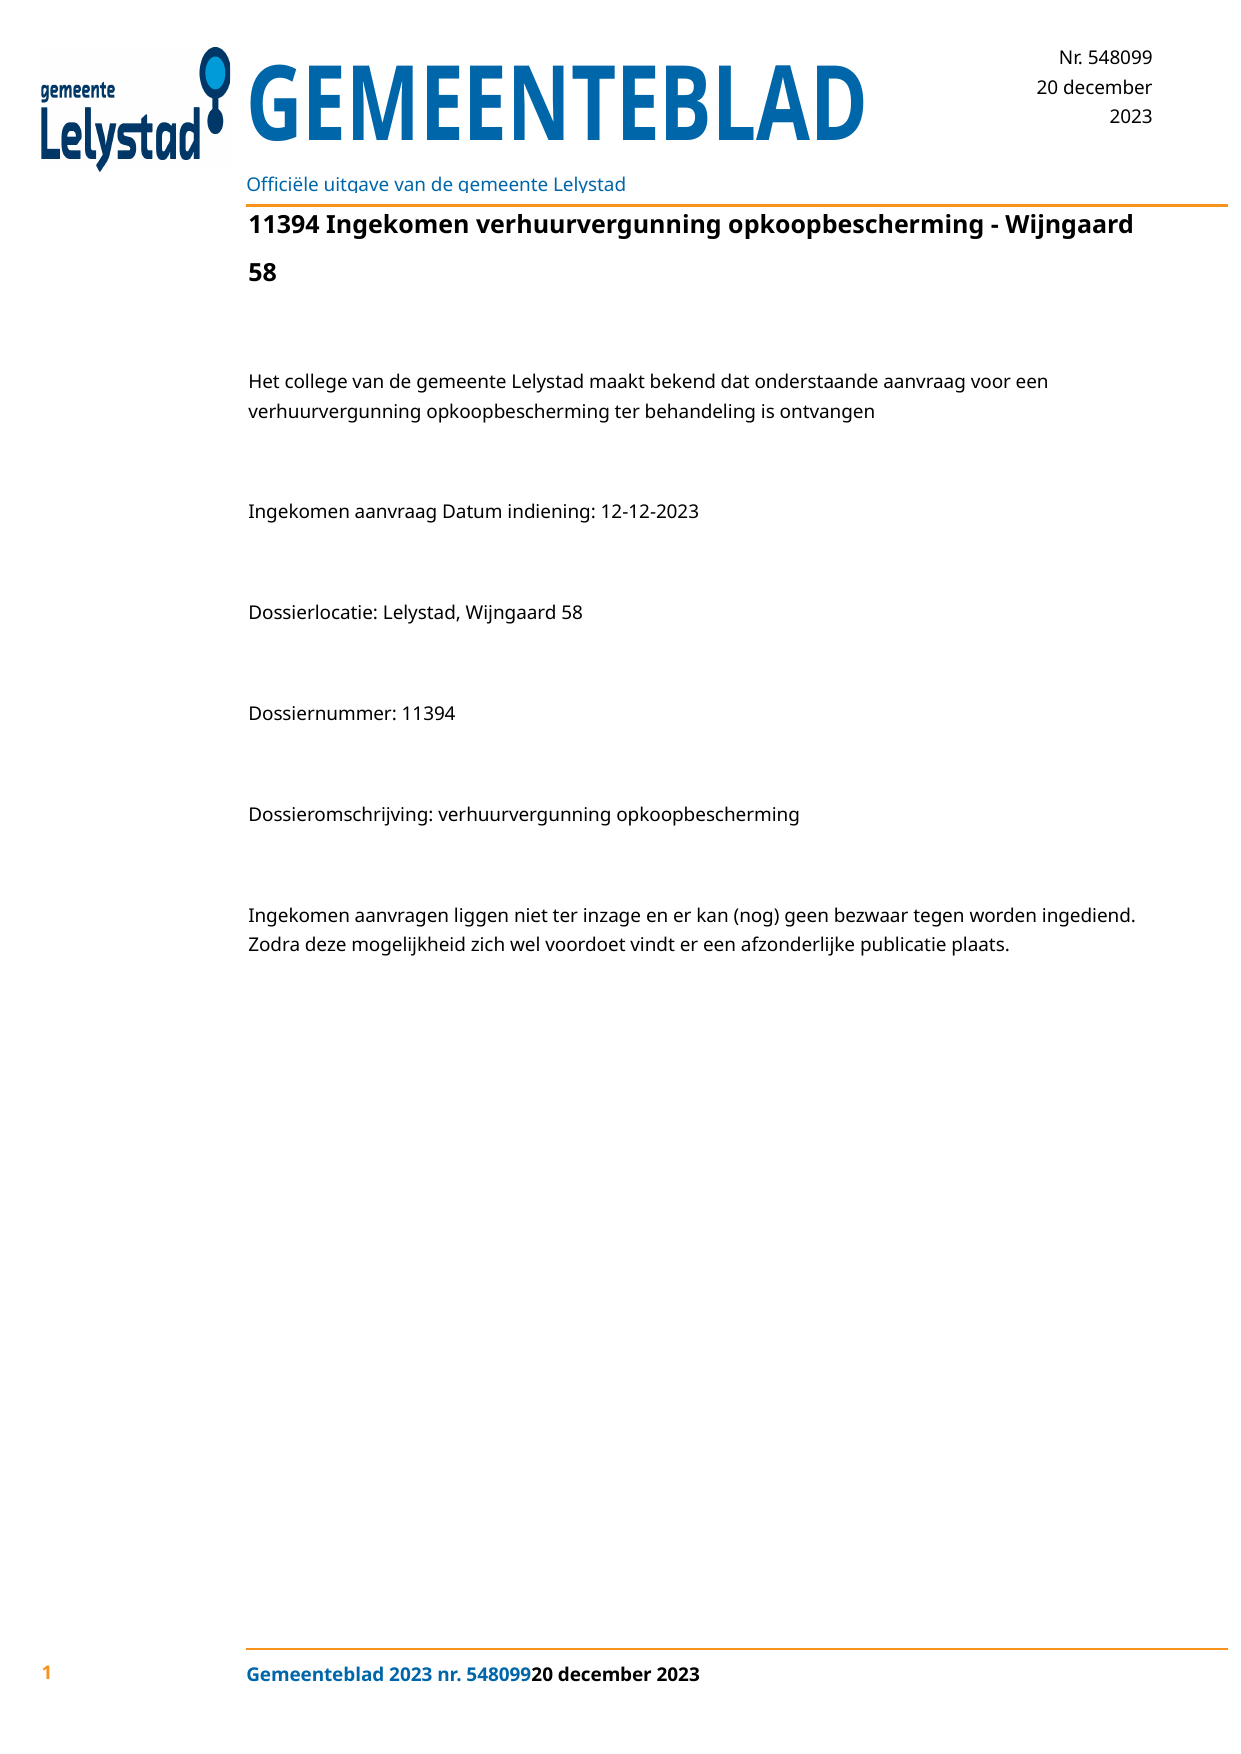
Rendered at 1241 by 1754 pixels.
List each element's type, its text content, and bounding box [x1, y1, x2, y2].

text Het college van de gemeente Lelystad maakt bekend dat onderstaande aanvraag voor een verhuurvergunning opkoopbescherming ter behandeling is ontvangen [248, 368, 1152, 424]
text Ingekomen aanvragen liggen niet ter inzage en er kan (nog) geen bezwaar tegen worden ingediend. Zodra deze mogelijkheid zich wel voordoet vindt er een afzonderlijke publicatie plaats. [248, 902, 1152, 957]
text 11394 Ingekomen verhuurvergunning opkoopbescherming - Wijngaard 58 [248, 207, 1152, 288]
text Dossiernummer: 11394 [248, 700, 1152, 726]
picture [41, 47, 231, 172]
text Ingekomen aanvraag Datum indiening: 12-12-2023 [248, 499, 1152, 524]
text Dossieromschrijving: verhuurvergunning opkoopbescherming [248, 801, 1152, 827]
text Dossierlocatie: Lelystad, Wijngaard 58 [248, 599, 1152, 625]
